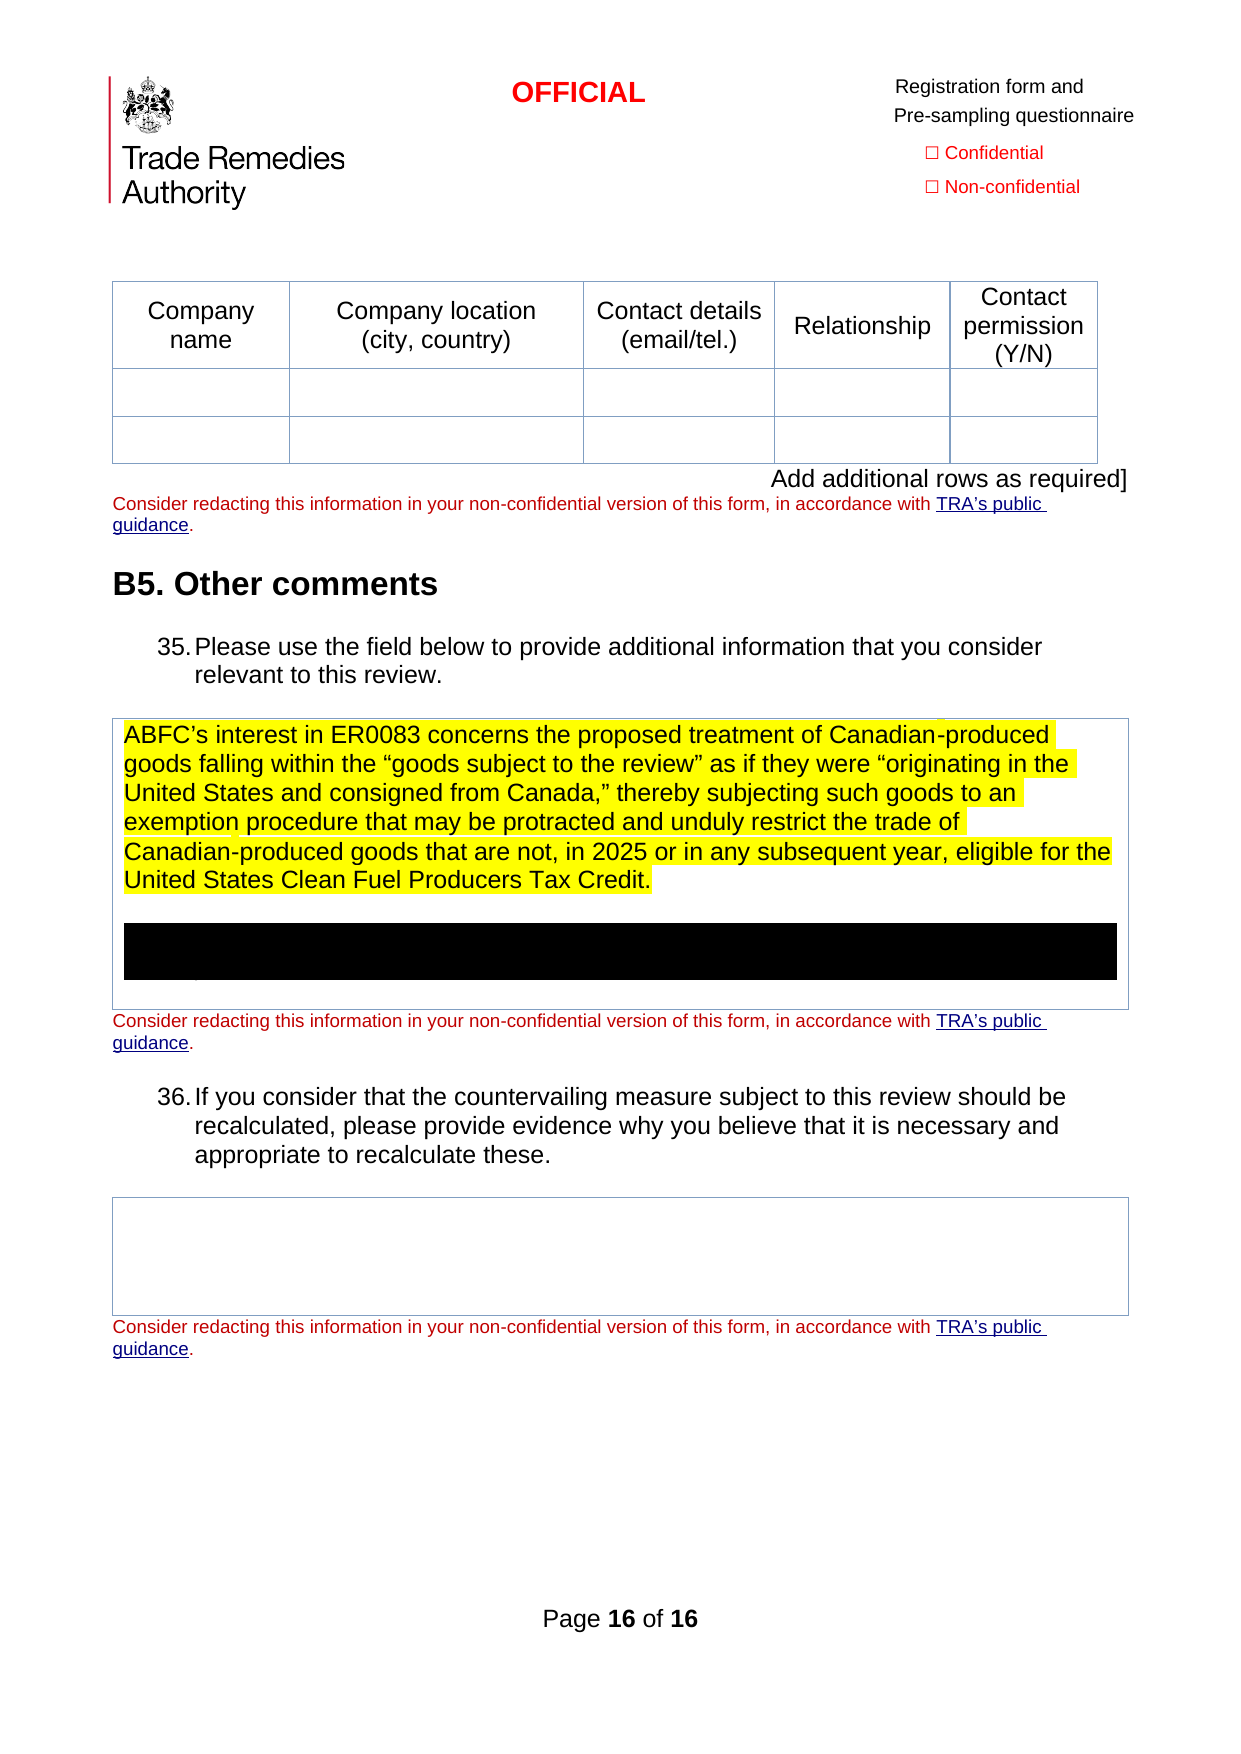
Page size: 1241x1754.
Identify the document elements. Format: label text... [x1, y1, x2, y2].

table_cell [584, 369, 774, 416]
table_header Contact permission (Y/N) [951, 282, 1097, 368]
table_header [113, 1198, 1128, 1315]
table_cell [584, 417, 774, 463]
table_cell [113, 417, 289, 463]
table_cell [290, 417, 583, 463]
table_cell [951, 369, 1097, 416]
text Consider redacting this information in your non-confidential version of this form, in accordance with TRA’s public guidance. [112, 1316, 1128, 1359]
table_cell [290, 369, 583, 416]
table_header Company location (city, country) [290, 282, 583, 368]
table_header Contact details (email/tel.) [584, 282, 774, 368]
table_header Relationship [775, 282, 949, 368]
subtitle B5. Other comments [112, 564, 1128, 603]
table_cell [775, 417, 949, 463]
table_cell [775, 369, 949, 416]
text Add additional rows as required] [112, 464, 1128, 493]
list Please use the field below to provide additional information that you consider relevant to this review. [157, 632, 1128, 689]
table_cell [113, 369, 289, 416]
table_cell [951, 417, 1097, 463]
text Consider redacting this information in your non-confidential version of this form, in accordance with TRA’s public guidance. [112, 1010, 1128, 1053]
list If you consider that the countervailing measure subject to this review should be recalculated, please provide evidence why you believe that it is necessary and appropriate to recalculate these. [157, 1082, 1128, 1168]
text Consider redacting this information in your non-confidential version of this form, in accordance with TRA’s public guidance. [112, 493, 1128, 536]
table_header Company name [113, 282, 289, 368]
table_header ABFC’s interest in ER0083 concerns the proposed treatment of Canadian‑produced goods falling within the “goods subject to the review” as if they were “originating in the United States and consigned from Canada,” thereby subjecting such goods to an exemption procedure that may be protracted and unduly restrict the trade of Canadian‑produced goods that are not, in 2025 or in any subsequent year, eligible for the United States Clean Fuel Producers Tax Credit. (REDACTED……………………………………………………………………………………………...). [113, 719, 1128, 1009]
